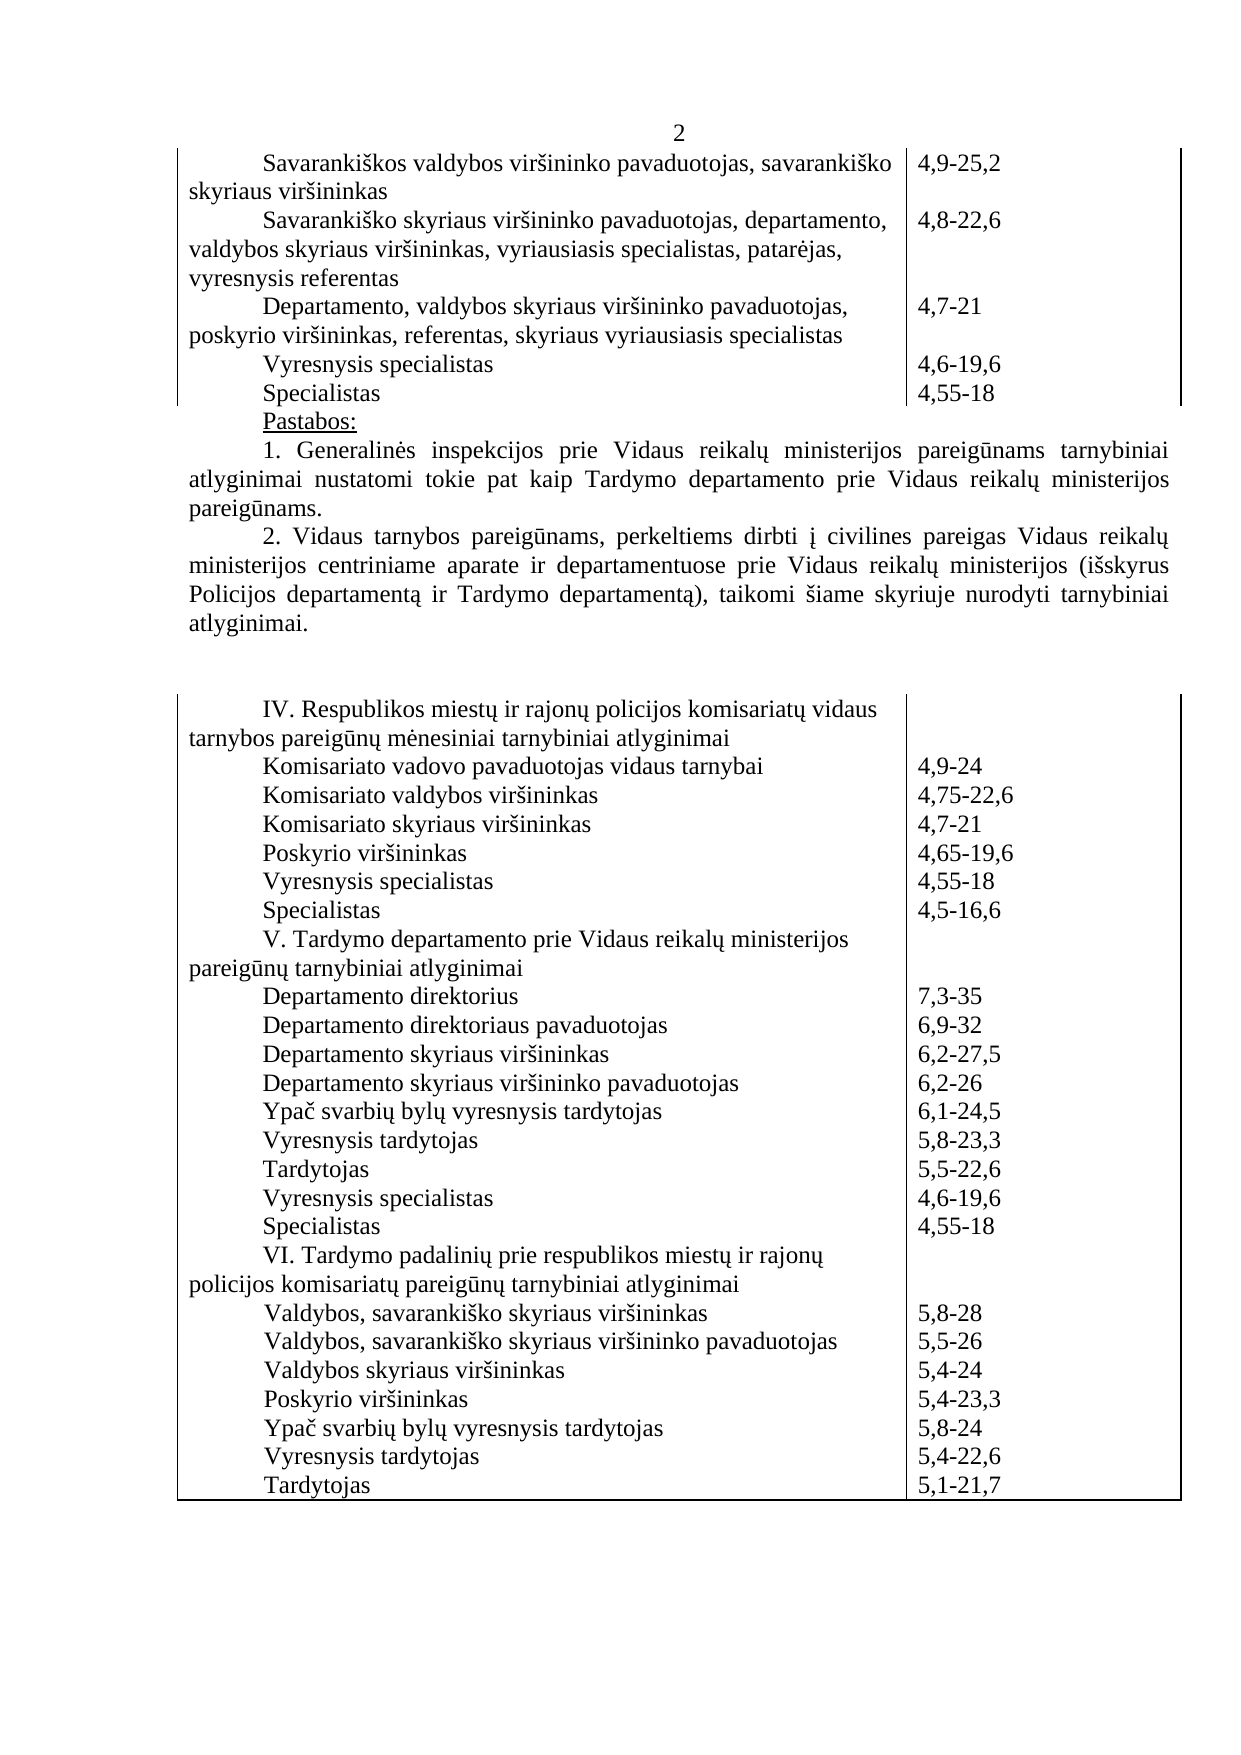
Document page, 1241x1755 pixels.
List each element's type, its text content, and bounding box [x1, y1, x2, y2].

table_cell 4,7-21 [907, 291, 1180, 349]
table_cell [907, 694, 1180, 751]
table_cell 4,6-19,6 [907, 1183, 1180, 1211]
table_cell Specialistas [178, 895, 906, 924]
table_cell Savarankiškos valdybos viršininko pavaduotojas, savarankiško skyriaus viršininkas [178, 148, 906, 205]
table_cell Valdybos, savarankiško skyriaus viršininko pavaduotojas [178, 1326, 906, 1355]
table_cell [177, 665, 1181, 694]
table_cell Poskyrio viršininkas [178, 1384, 906, 1413]
table_cell 4,55-18 [907, 866, 1180, 895]
table_cell V. Tardymo departamento prie Vidaus reikalų ministerijos pareigūnų tarnybiniai atlyginimai [178, 924, 906, 981]
table_cell 7,3-35 [907, 981, 1180, 1010]
table_cell [907, 1240, 1180, 1298]
table_cell 5,8-24 [907, 1413, 1180, 1441]
table_cell 4,9-25,2 [907, 148, 1180, 205]
table_cell [907, 924, 1180, 981]
table_cell Specialistas [178, 378, 906, 406]
table_cell 4,5-16,6 [907, 895, 1180, 924]
table_cell Komisariato skyriaus viršininkas [178, 809, 906, 838]
table_cell Poskyrio viršininkas [178, 838, 906, 866]
table_cell Vyresnysis tardytojas [178, 1125, 906, 1154]
table_cell IV. Respublikos miestų ir rajonų policijos komisariatų vidaus tarnybos pareigūnų mėnesiniai tarnybiniai atlyginimai [178, 694, 906, 751]
table_cell Komisariato vadovo pavaduotojas vidaus tarnybai [178, 751, 906, 780]
table_cell 4,55-18 [907, 1211, 1180, 1240]
table_cell 6,9-32 [907, 1010, 1180, 1039]
table_cell Specialistas [178, 1211, 906, 1240]
table_cell 6,1-24,5 [907, 1096, 1180, 1125]
table_cell 5,8-23,3 [907, 1125, 1180, 1154]
table_cell 4,8-22,6 [907, 205, 1180, 291]
table_cell 4,75-22,6 [907, 780, 1180, 809]
table_cell VI. Tardymo padalinių prie respublikos miestų ir rajonų policijos komisariatų pareigūnų tarnybiniai atlyginimai [178, 1240, 906, 1298]
table_cell 6,2-27,5 [907, 1039, 1180, 1068]
table_cell Valdybos, savarankiško skyriaus viršininkas [178, 1298, 906, 1326]
table_cell Departamento, valdybos skyriaus viršininko pavaduotojas, poskyrio viršininkas, referentas, skyriaus vyriausiasis specialistas [178, 291, 906, 349]
table_cell 5,8-28 [907, 1298, 1180, 1326]
table_cell Komisariato valdybos viršininkas [178, 780, 906, 809]
table_cell Vyresnysis tardytojas [178, 1441, 906, 1470]
table_cell Pastabos: 1. Generalinės inspekcijos prie Vidaus reikalų ministerijos pareigūnams tarnybiniai atlyginimai nustatomi tokie pat kaip Tardymo departamento prie Vidaus reikalų ministerijos pareigūnams. 2. Vidaus tarnybos pareigūnams, perkeltiems dirbti į civilines pareigas Vidaus reikalų ministerijos centriniame aparate ir departamentuose prie Vidaus reikalų ministerijos (išskyrus Policijos departamentą ir Tardymo departamentą), taikomi šiame skyriuje nurodyti tarnybiniai atlyginimai. [177, 406, 1181, 665]
table_cell Vyresnysis specialistas [178, 1183, 906, 1211]
table_cell Tardytojas [178, 1154, 906, 1183]
table_cell Ypač svarbių bylų vyresnysis tardytojas [178, 1413, 906, 1441]
table_cell Tardytojas [178, 1470, 906, 1499]
table_cell 5,4-24 [907, 1355, 1180, 1384]
table_cell Departamento direktoriaus pavaduotojas [178, 1010, 906, 1039]
table_cell Savarankiško skyriaus viršininko pavaduotojas, departamento, valdybos skyriaus viršininkas, vyriausiasis specialistas, patarėjas, vyresnysis referentas [178, 205, 906, 291]
table_cell Departamento skyriaus viršininko pavaduotojas [178, 1068, 906, 1096]
table_cell 4,7-21 [907, 809, 1180, 838]
table_cell 6,2-26 [907, 1068, 1180, 1096]
table_cell 4,65-19,6 [907, 838, 1180, 866]
table_cell 4,55-18 [907, 378, 1180, 406]
table_cell 4,6-19,6 [907, 349, 1180, 378]
table_cell Valdybos skyriaus viršininkas [178, 1355, 906, 1384]
table_cell 5,4-22,6 [907, 1441, 1180, 1470]
table_cell Departamento skyriaus viršininkas [178, 1039, 906, 1068]
table_cell 5,1-21,7 [907, 1470, 1180, 1499]
table_cell 4,9-24 [907, 751, 1180, 780]
table_cell Departamento direktorius [178, 981, 906, 1010]
table_cell 5,5-22,6 [907, 1154, 1180, 1183]
table_cell Ypač svarbių bylų vyresnysis tardytojas [178, 1096, 906, 1125]
table_cell 5,4-23,3 [907, 1384, 1180, 1413]
table_cell 5,5-26 [907, 1326, 1180, 1355]
table_cell Vyresnysis specialistas [178, 349, 906, 378]
table_cell Vyresnysis specialistas [178, 866, 906, 895]
